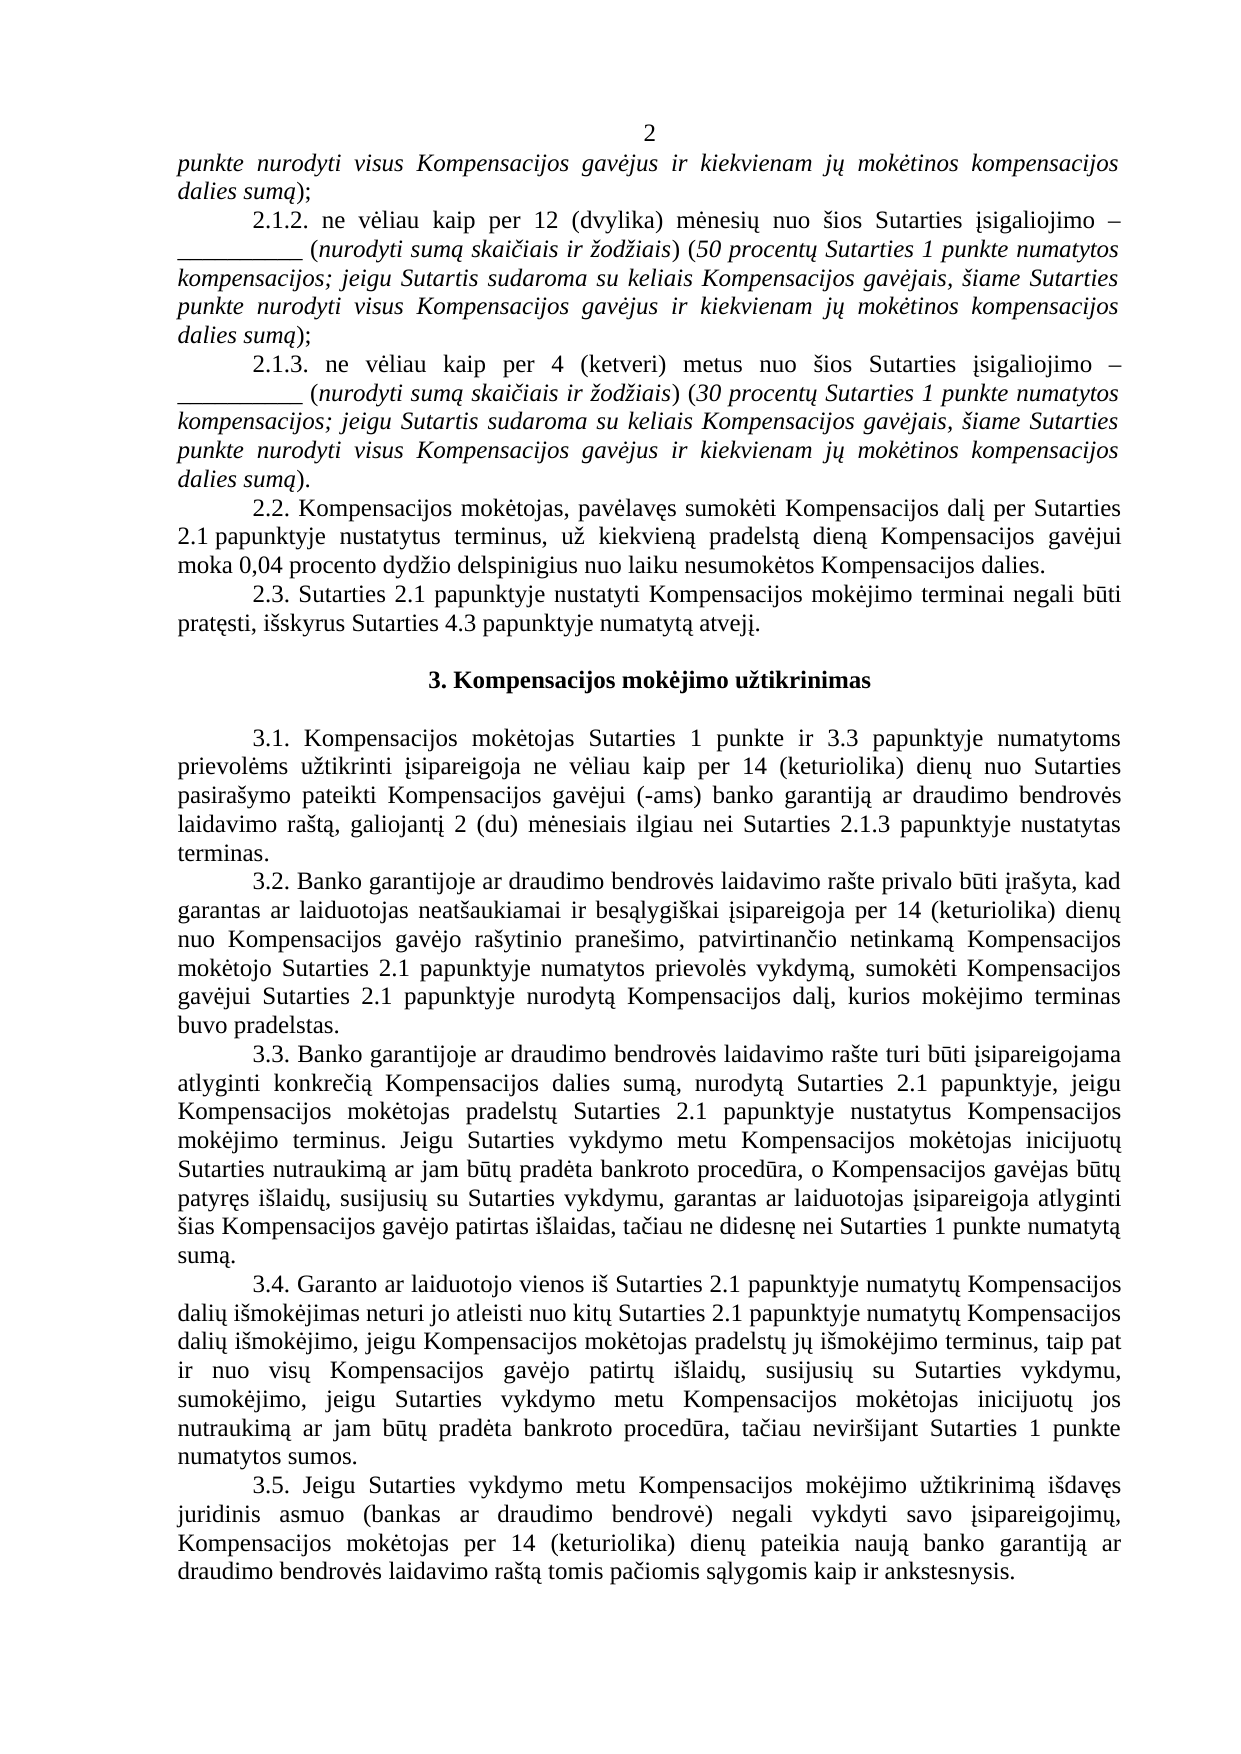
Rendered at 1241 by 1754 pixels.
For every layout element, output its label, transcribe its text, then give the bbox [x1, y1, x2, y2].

text 3.5. Jeigu Sutarties vykdymo metu Kompensacijos mokėjimo užtikrinimą išdavęs juridinis asmuo (bankas ar draudimo bendrovė) negali vykdyti savo įsipareigojimų, Kompensacijos mokėtojas per 14 (keturiolika) dienų pateikia naują banko garantiją ar draudimo bendrovės laidavimo raštą tomis pačiomis sąlygomis kaip ir ankstesnysis. [177, 1470, 1122, 1585]
text 3. Kompensacijos mokėjimo užtikrinimas [177, 665, 1122, 694]
text punkte nurodyti visus Kompensacijos gavėjus ir kiekvienam jų mokėtinos kompensacijos dalies sumą); [177, 148, 1122, 205]
text 3.4. Garanto ar laiduotojo vienos iš Sutarties 2.1 papunktyje numatytų Kompensacijos dalių išmokėjimas neturi jo atleisti nuo kitų Sutarties 2.1 papunktyje numatytų Kompensacijos dalių išmokėjimo, jeigu Kompensacijos mokėtojas pradelstų jų išmokėjimo terminus, taip pat ir nuo visų Kompensacijos gavėjo patirtų išlaidų, susijusių su Sutarties vykdymu, sumokėjimo, jeigu Sutarties vykdymo metu Kompensacijos mokėtojas inicijuotų jos nutraukimą ar jam būtų pradėta bankroto procedūra, tačiau neviršijant Sutarties 1 punkte numatytos sumos. [177, 1269, 1122, 1470]
text 2.2. Kompensacijos mokėtojas, pavėlavęs sumokėti Kompensacijos dalį per Sutarties 2.1 papunktyje nustatytus terminus, už kiekvieną pradelstą dieną Kompensacijos gavėjui moka 0,04 procento dydžio delspinigius nuo laiku nesumokėtos Kompensacijos dalies. [177, 493, 1122, 579]
text 2.3. Sutarties 2.1 papunktyje nustatyti Kompensacijos mokėjimo terminai negali būti pratęsti, išskyrus Sutarties 4.3 papunktyje numatytą atvejį. [177, 579, 1122, 636]
text 3.2. Banko garantijoje ar draudimo bendrovės laidavimo rašte privalo būti įrašyta, kad garantas ar laiduotojas neatšaukiamai ir besąlygiškai įsipareigoja per 14 (keturiolika) dienų nuo Kompensacijos gavėjo rašytinio pranešimo, patvirtinančio netinkamą Kompensacijos mokėtojo Sutarties 2.1 papunktyje numatytos prievolės vykdymą, sumokėti Kompensacijos gavėjui Sutarties 2.1 papunktyje nurodytą Kompensacijos dalį, kurios mokėjimo terminas buvo pradelstas. [177, 866, 1122, 1039]
text 2.1.3. ne vėliau kaip per 4 (ketveri) metus nuo šios Sutarties įsigaliojimo – __________ (nurodyti sumą skaičiais ir žodžiais) (30 procentų Sutarties 1 punkte numatytos kompensacijos; jeigu Sutartis sudaroma su keliais Kompensacijos gavėjais, šiame Sutarties punkte nurodyti visus Kompensacijos gavėjus ir kiekvienam jų mokėtinos kompensacijos dalies sumą). [177, 349, 1122, 493]
text 3.1. Kompensacijos mokėtojas Sutarties 1 punkte ir 3.3 papunktyje numatytoms prievolėms užtikrinti įsipareigoja ne vėliau kaip per 14 (keturiolika) dienų nuo Sutarties pasirašymo pateikti Kompensacijos gavėjui (-ams) banko garantiją ar draudimo bendrovės laidavimo raštą, galiojantį 2 (du) mėnesiais ilgiau nei Sutarties 2.1.3 papunktyje nustatytas terminas. [177, 723, 1122, 866]
text 2.1.2. ne vėliau kaip per 12 (dvylika) mėnesių nuo šios Sutarties įsigaliojimo – __________ (nurodyti sumą skaičiais ir žodžiais) (50 procentų Sutarties 1 punkte numatytos kompensacijos; jeigu Sutartis sudaroma su keliais Kompensacijos gavėjais, šiame Sutarties punkte nurodyti visus Kompensacijos gavėjus ir kiekvienam jų mokėtinos kompensacijos dalies sumą); [177, 205, 1122, 349]
text 3.3. Banko garantijoje ar draudimo bendrovės laidavimo rašte turi būti įsipareigojama atlyginti konkrečią Kompensacijos dalies sumą, nurodytą Sutarties 2.1 papunktyje, jeigu Kompensacijos mokėtojas pradelstų Sutarties 2.1 papunktyje nustatytus Kompensacijos mokėjimo terminus. Jeigu Sutarties vykdymo metu Kompensacijos mokėtojas inicijuotų Sutarties nutraukimą ar jam būtų pradėta bankroto procedūra, o Kompensacijos gavėjas būtų patyręs išlaidų, susijusių su Sutarties vykdymu, garantas ar laiduotojas įsipareigoja atlyginti šias Kompensacijos gavėjo patirtas išlaidas, tačiau ne didesnę nei Sutarties 1 punkte numatytą sumą. [177, 1039, 1122, 1269]
